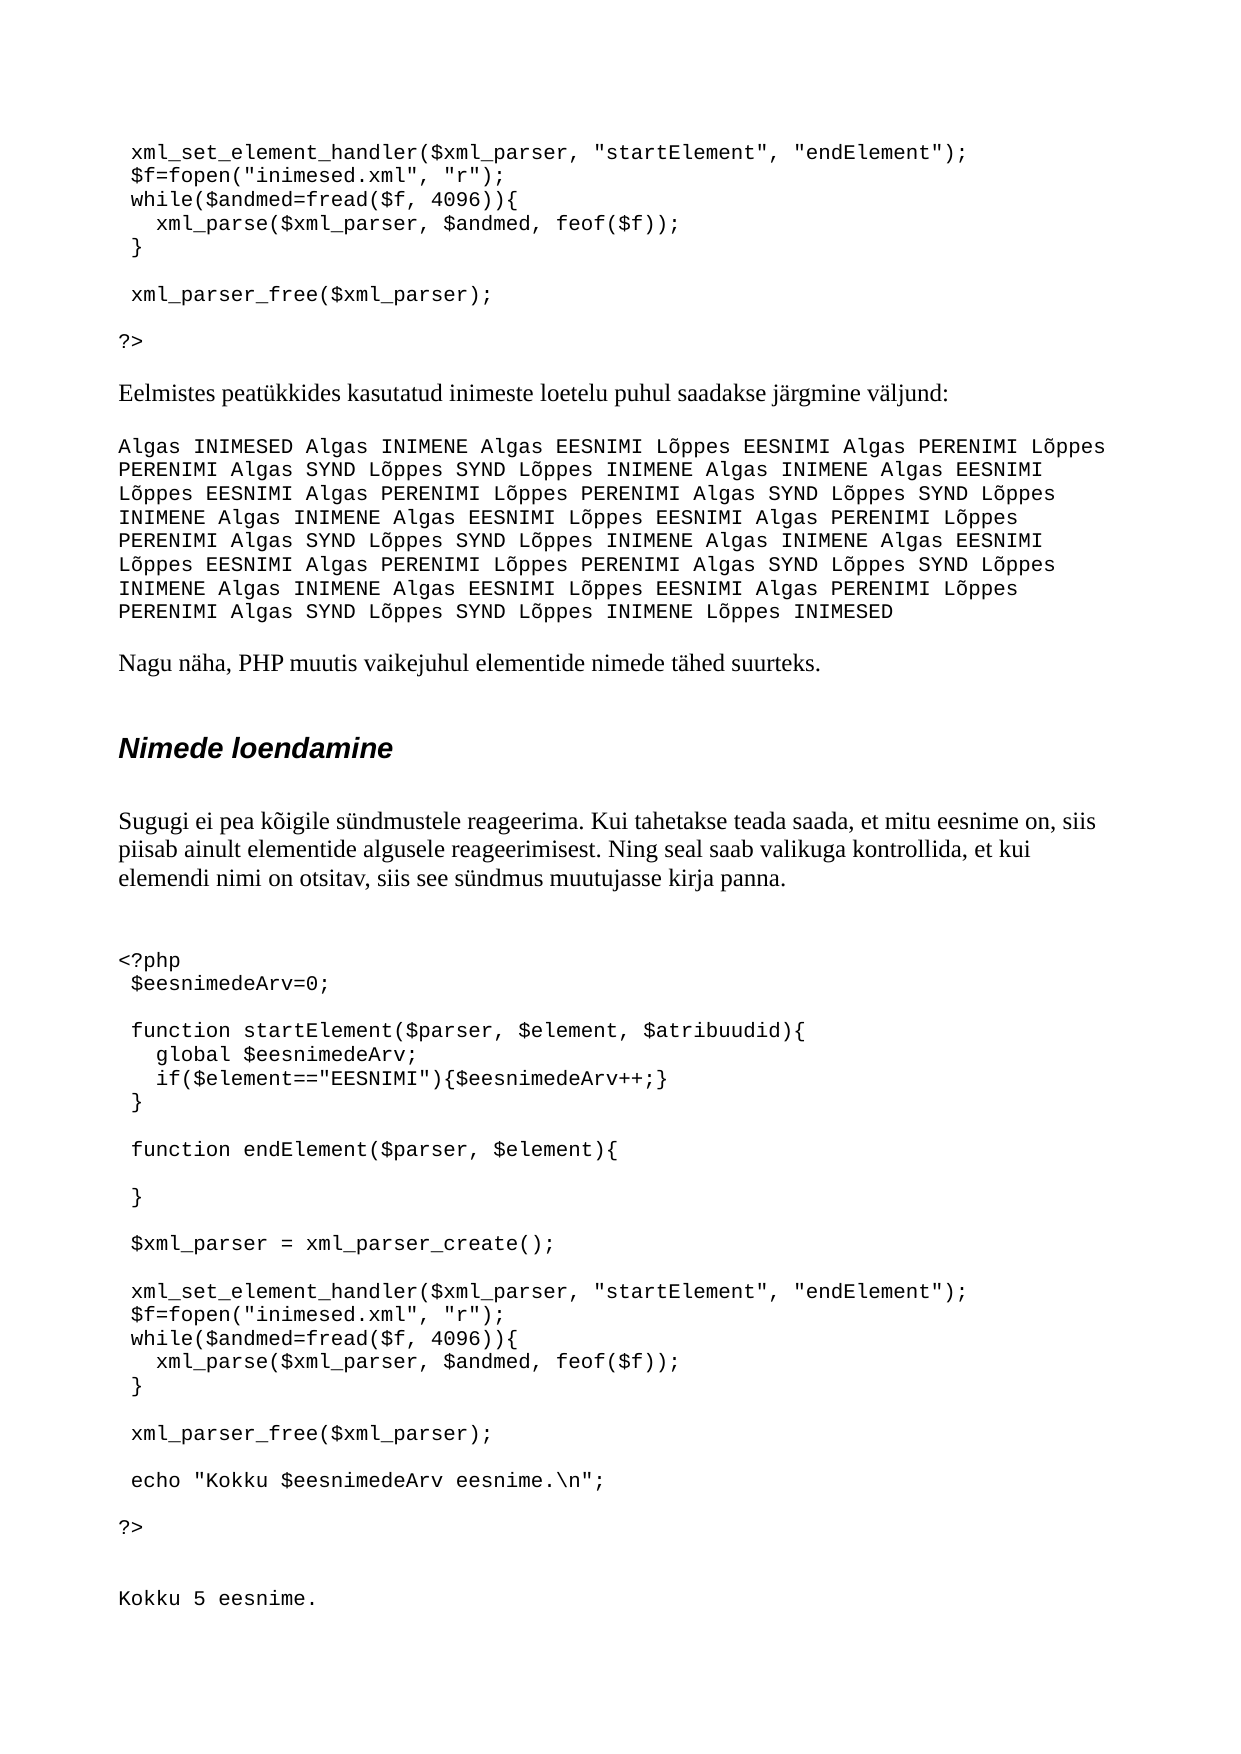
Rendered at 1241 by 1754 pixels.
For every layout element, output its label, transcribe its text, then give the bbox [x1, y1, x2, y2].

text <?php [118, 949, 1122, 973]
text echo "Kokku $eesnimedeArv eesnime.\n"; [118, 1470, 1122, 1493]
text $f=fopen("inimesed.xml", "r"); [118, 165, 1122, 189]
text global $eesnimedeArv; [118, 1044, 1122, 1068]
text xml_set_element_handler($xml_parser, "startElement", "endElement"); [118, 1281, 1122, 1304]
text } [118, 1091, 1122, 1115]
text $f=fopen("inimesed.xml", "r"); [118, 1304, 1122, 1328]
text } [118, 236, 1122, 260]
text xml_parse($xml_parser, $andmed, feof($f)); [118, 213, 1122, 236]
text function startElement($parser, $element, $atribuudid){ [118, 1021, 1122, 1044]
text ?> [118, 331, 1122, 354]
text if($element=="EESNIMI"){$eesnimedeArv++;} [118, 1068, 1122, 1091]
text $xml_parser = xml_parser_create(); [118, 1233, 1122, 1257]
text Sugugi ei pea kõigile sündmustele reageerima. Kui tahetakse teada saada, et mitu eesnime on, siis piisab ainult elementide algusele reageerimisest. Ning seal saab valikuga kontrollida, et kui elemendi nimi on otsitav, siis see sündmus muutujasse kirja panna. [118, 806, 1122, 892]
text Kokku 5 eesnime. [118, 1588, 1122, 1612]
text Algas INIMESED Algas INIMENE Algas EESNIMI Lõppes EESNIMI Algas PERENIMI Lõppes PERENIMI Algas SYND Lõppes SYND Lõppes INIMENE Algas INIMENE Algas EESNIMI Lõppes EESNIMI Algas PERENIMI Lõppes PERENIMI Algas SYND Lõppes SYND Lõppes INIMENE Algas INIMENE Algas EESNIMI Lõppes EESNIMI Algas PERENIMI Lõppes PERENIMI Algas SYND Lõppes SYND Lõppes INIMENE Algas INIMENE Algas EESNIMI Lõppes EESNIMI Algas PERENIMI Lõppes PERENIMI Algas SYND Lõppes SYND Lõppes INIMENE Algas INIMENE Algas EESNIMI Lõppes EESNIMI Algas PERENIMI Lõppes PERENIMI Algas SYND Lõppes SYND Lõppes INIMENE Lõppes INIMESED [118, 436, 1122, 625]
text while($andmed=fread($f, 4096)){ [118, 189, 1122, 213]
text xml_parse($xml_parser, $andmed, feof($f)); [118, 1352, 1122, 1375]
text Nagu näha, PHP muutis vaikejuhul elementide nimede tähed suurteks. [118, 648, 1122, 677]
subtitle Nimede loendamine [118, 731, 1122, 764]
text ?> [118, 1517, 1122, 1541]
text } [118, 1375, 1122, 1399]
text Eelmistes peatükkides kasutatud inimeste loetelu puhul saadakse järgmine väljund: [118, 378, 1122, 407]
text xml_set_element_handler($xml_parser, "startElement", "endElement"); [118, 142, 1122, 165]
text xml_parser_free($xml_parser); [118, 284, 1122, 307]
text function endElement($parser, $element){ [118, 1139, 1122, 1162]
text while($andmed=fread($f, 4096)){ [118, 1328, 1122, 1352]
text $eesnimedeArv=0; [118, 973, 1122, 997]
text xml_parser_free($xml_parser); [118, 1422, 1122, 1446]
text } [118, 1186, 1122, 1210]
